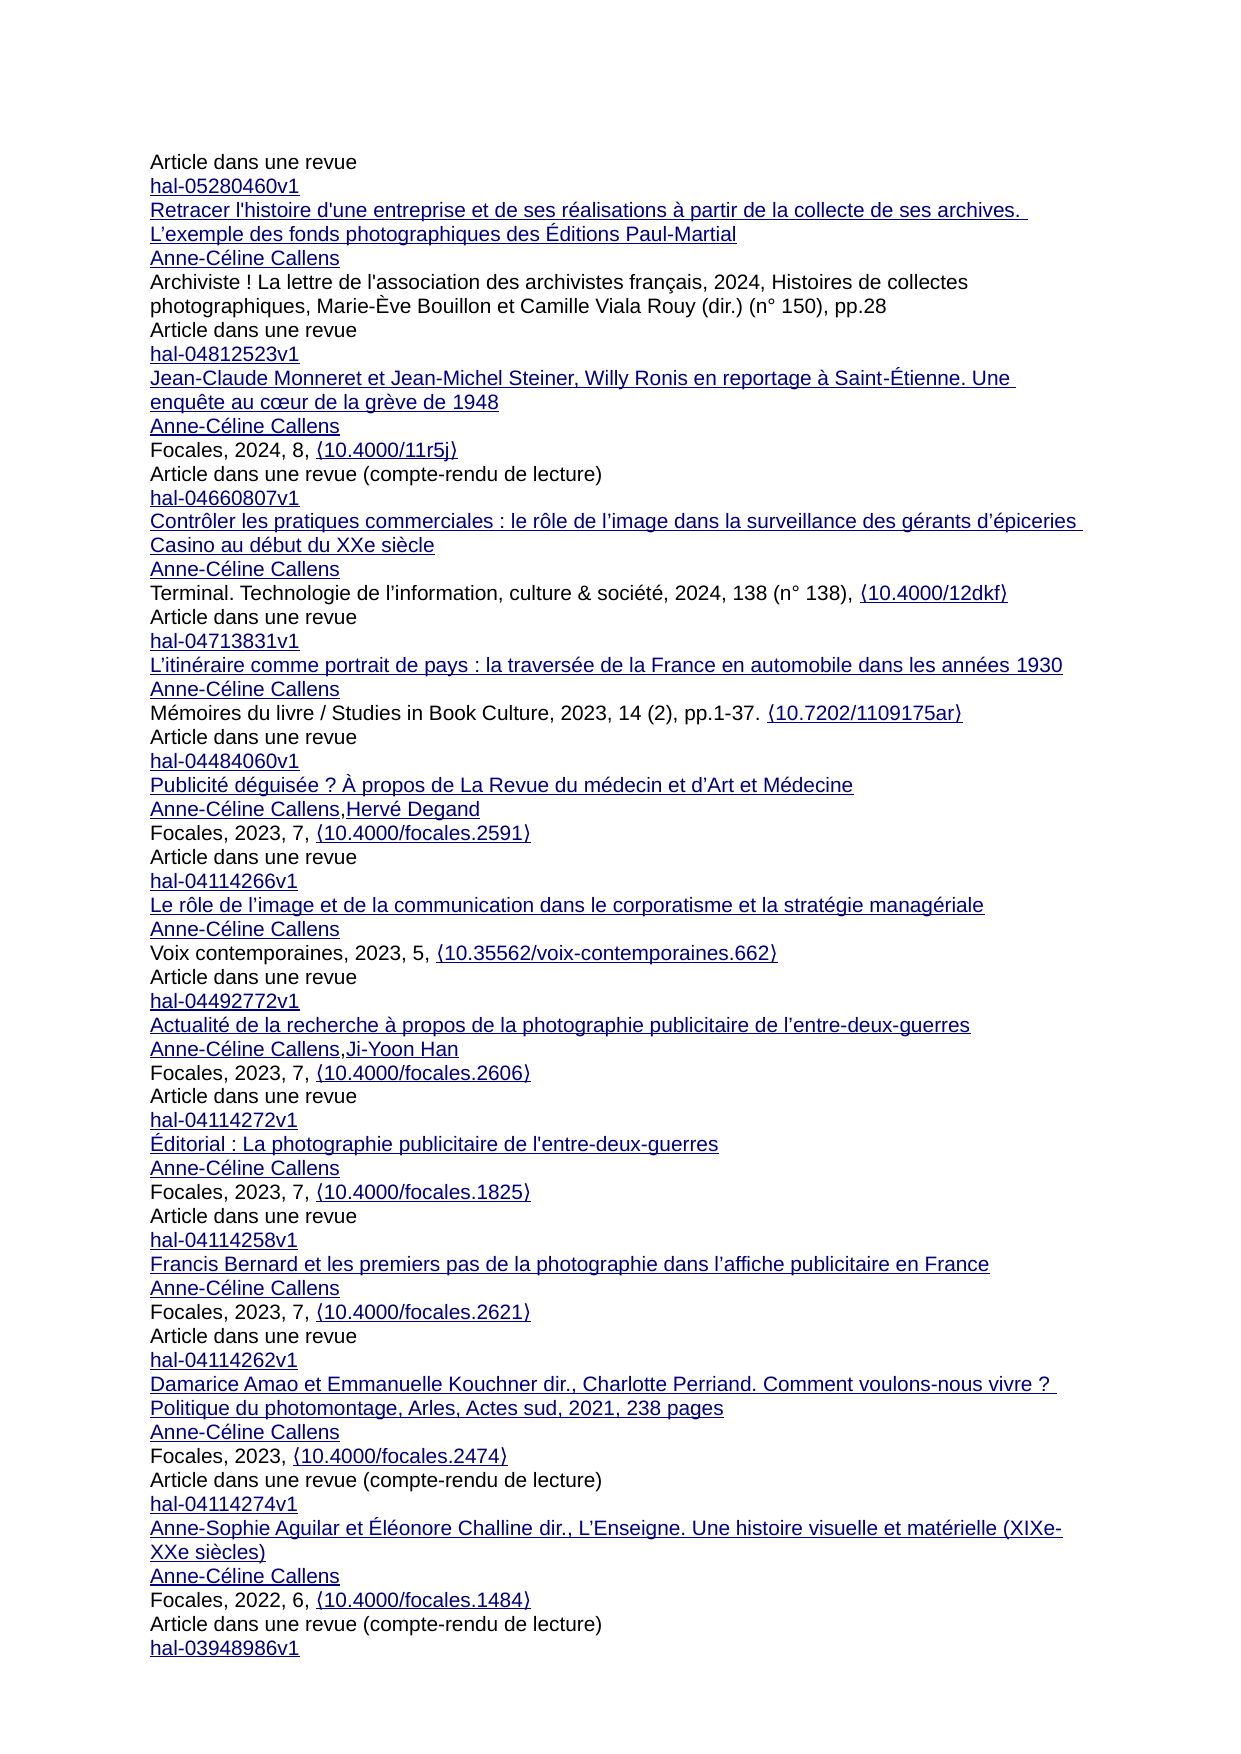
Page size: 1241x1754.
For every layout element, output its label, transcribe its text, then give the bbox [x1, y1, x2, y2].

table_cell Contrôler les pratiques commerciales : le rôle de l’image dans la surveillance des gérants d’épiceries Casino au début du XXe siècle Anne-Céline Callens Terminal. Technologie de l’information, culture & société, 2024, 138 (n° 138), ⟨10.4000/12dkf⟩ Article dans une revue hal-04713831v1 [150, 509, 1090, 653]
table_cell Article dans une revue hal-05280460v1 [150, 150, 1090, 198]
table_cell Retracer l'histoire d'une entreprise et de ses réalisations à partir de la collecte de ses archives. L’exemple des fonds photographiques des Éditions Paul-Martial Anne-Céline Callens Archiviste ! La lettre de l'association des archivistes français, 2024, Histoires de collectes photographiques, Marie-Ève Bouillon et Camille Viala Rouy (dir.) (n° 150), pp.28 Article dans une revue hal-04812523v1 [150, 198, 1090, 366]
table_cell Damarice Amao et Emmanuelle Kouchner dir., Charlotte Perriand. Comment voulons-nous vivre ? Politique du photomontage, Arles, Actes sud, 2021, 238 pages Anne-Céline Callens Focales, 2023, ⟨10.4000/focales.2474⟩ Article dans une revue (compte-rendu de lecture) hal-04114274v1 [150, 1372, 1090, 1516]
table_cell Publicité déguisée ? À propos de La Revue du médecin et d’Art et Médecine Anne-Céline Callens,Hervé Degand Focales, 2023, 7, ⟨10.4000/focales.2591⟩ Article dans une revue hal-04114266v1 [150, 773, 1090, 893]
table_cell L’itinéraire comme portrait de pays : la traversée de la France en automobile dans les années 1930 Anne-Céline Callens Mémoires du livre / Studies in Book Culture, 2023, 14 (2), pp.1-37. ⟨10.7202/1109175ar⟩ Article dans une revue hal-04484060v1 [150, 653, 1090, 773]
table_cell Actualité de la recherche à propos de la photographie publicitaire de l’entre-deux-guerres Anne-Céline Callens,Ji-Yoon Han Focales, 2023, 7, ⟨10.4000/focales.2606⟩ Article dans une revue hal-04114272v1 [150, 1013, 1090, 1132]
table_cell Jean-Claude Monneret et Jean-Michel Steiner, Willy Ronis en reportage à Saint‑Étienne. Une enquête au cœur de la grève de 1948 Anne-Céline Callens Focales, 2024, 8, ⟨10.4000/11r5j⟩ Article dans une revue (compte-rendu de lecture) hal-04660807v1 [150, 366, 1090, 509]
table_cell Le rôle de l’image et de la communication dans le corporatisme et la stratégie managériale Anne-Céline Callens Voix contemporaines, 2023, 5, ⟨10.35562/voix-contemporaines.662⟩ Article dans une revue hal-04492772v1 [150, 893, 1090, 1012]
table_cell Éditorial : La photographie publicitaire de l'entre-deux-guerres Anne-Céline Callens Focales, 2023, 7, ⟨10.4000/focales.1825⟩ Article dans une revue hal-04114258v1 [150, 1132, 1090, 1252]
table_cell Francis Bernard et les premiers pas de la photographie dans l’affiche publicitaire en France Anne-Céline Callens Focales, 2023, 7, ⟨10.4000/focales.2621⟩ Article dans une revue hal-04114262v1 [150, 1252, 1090, 1372]
table_cell Anne-Sophie Aguilar et Éléonore Challine dir., L’Enseigne. Une histoire visuelle et matérielle (XIXe-XXe siècles) Anne-Céline Callens Focales, 2022, 6, ⟨10.4000/focales.1484⟩ Article dans une revue (compte-rendu de lecture) hal-03948986v1 [150, 1516, 1090, 1659]
